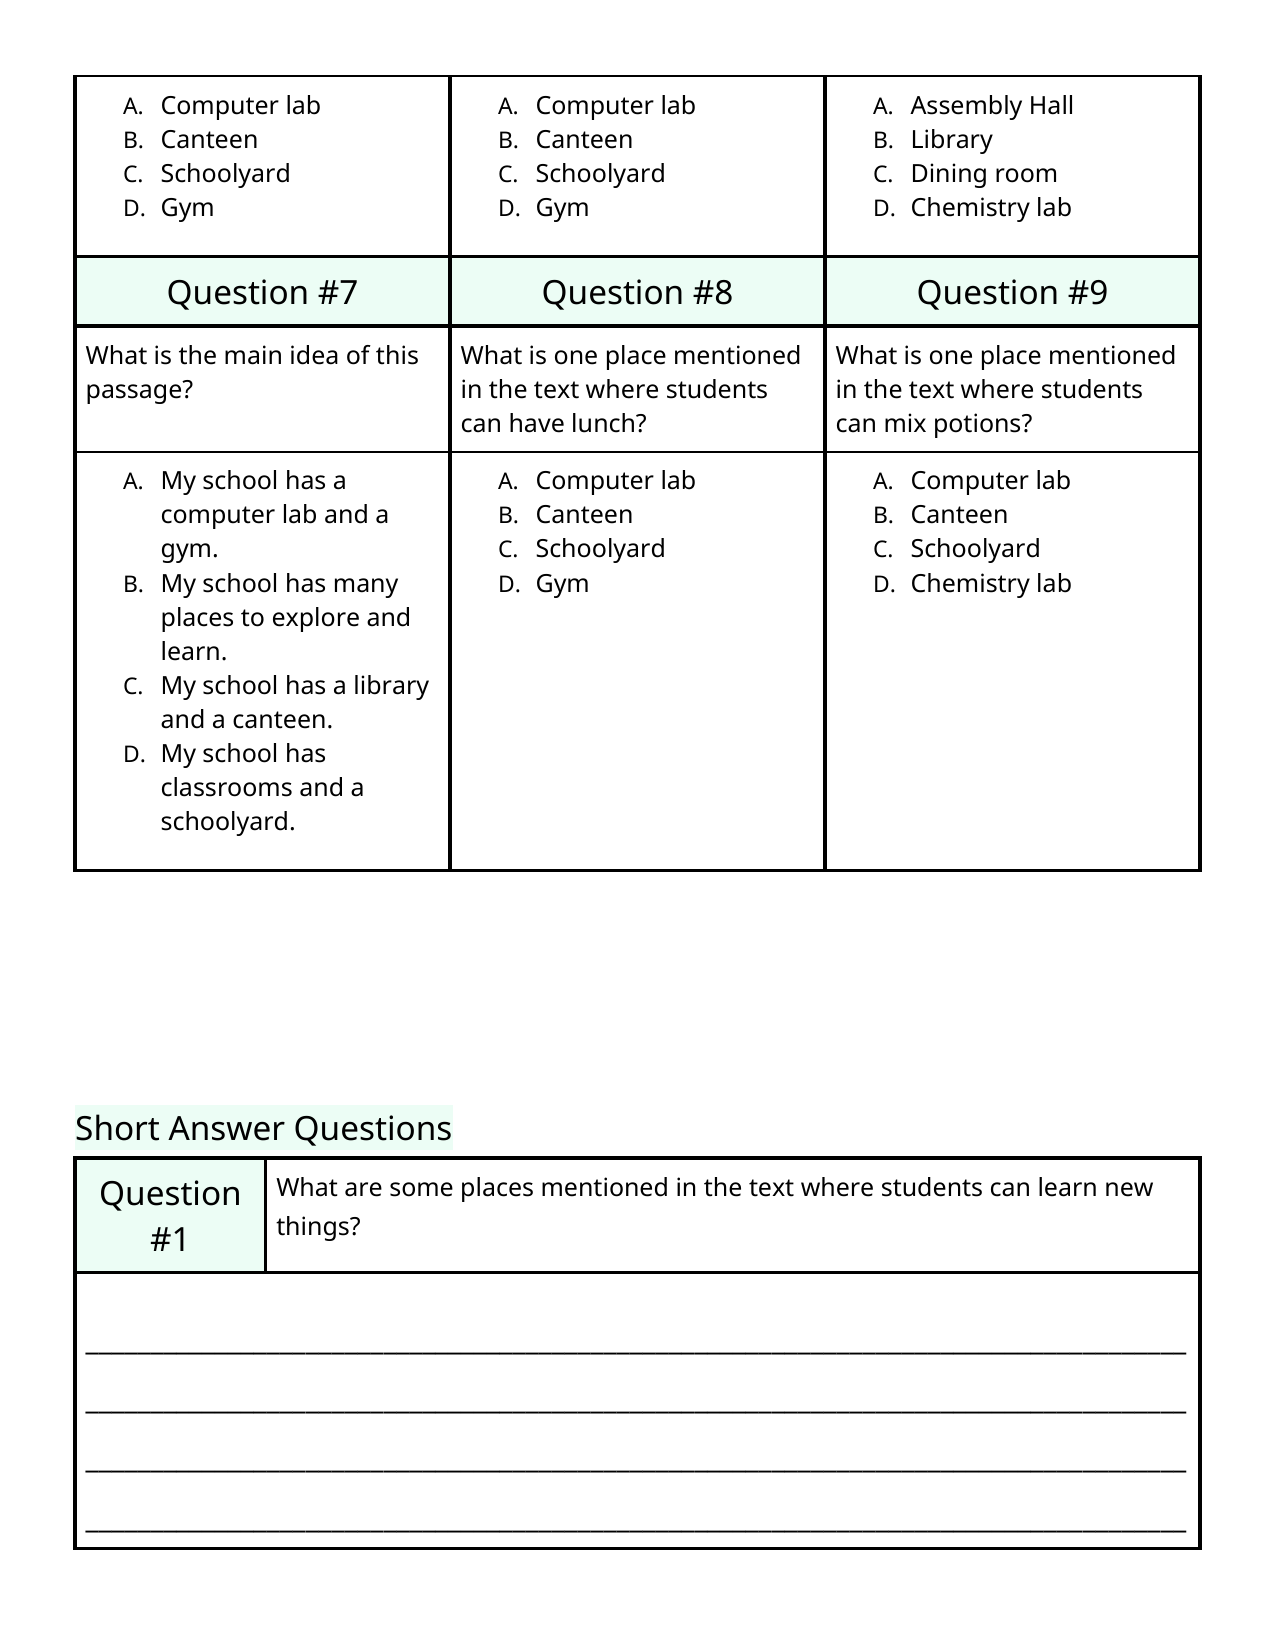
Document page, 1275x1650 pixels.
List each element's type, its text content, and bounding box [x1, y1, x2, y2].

table_cell What is one place mentioned in the text where students can have lunch? [452, 328, 823, 451]
table_cell Computer lab Canteen Schoolyard Gym [77, 77, 448, 255]
table_header What are some places mentioned in the text where students can learn new things? [267, 1160, 1198, 1271]
table_cell What is one place mentioned in the text where students can mix potions? [827, 328, 1198, 451]
table_cell Question #9 [827, 258, 1198, 324]
table_cell Computer lab Canteen Schoolyard Chemistry lab [827, 453, 1198, 869]
table_cell Question #8 [452, 258, 823, 324]
table_cell Computer lab Canteen Schoolyard Gym [452, 453, 823, 869]
table_cell What is the main idea of this passage? [77, 328, 448, 451]
table_cell Computer lab Canteen Schoolyard Gym [452, 77, 823, 255]
table_cell Assembly Hall Library Dining room Chemistry lab [827, 77, 1198, 255]
table_header Question #1 [77, 1160, 264, 1271]
table_cell ____________________________________________________________________________________________________________________________________________________________________________________________________________________________________________________________________________________________________________________________________________________ [77, 1274, 1198, 1547]
text Short Answer Questions [75, 1104, 1200, 1150]
table_cell My school has a computer lab and a gym. My school has many places to explore and learn. My school has a library and a canteen. My school has classrooms and a schoolyard. [77, 453, 448, 869]
table_cell Question #7 [77, 258, 448, 324]
